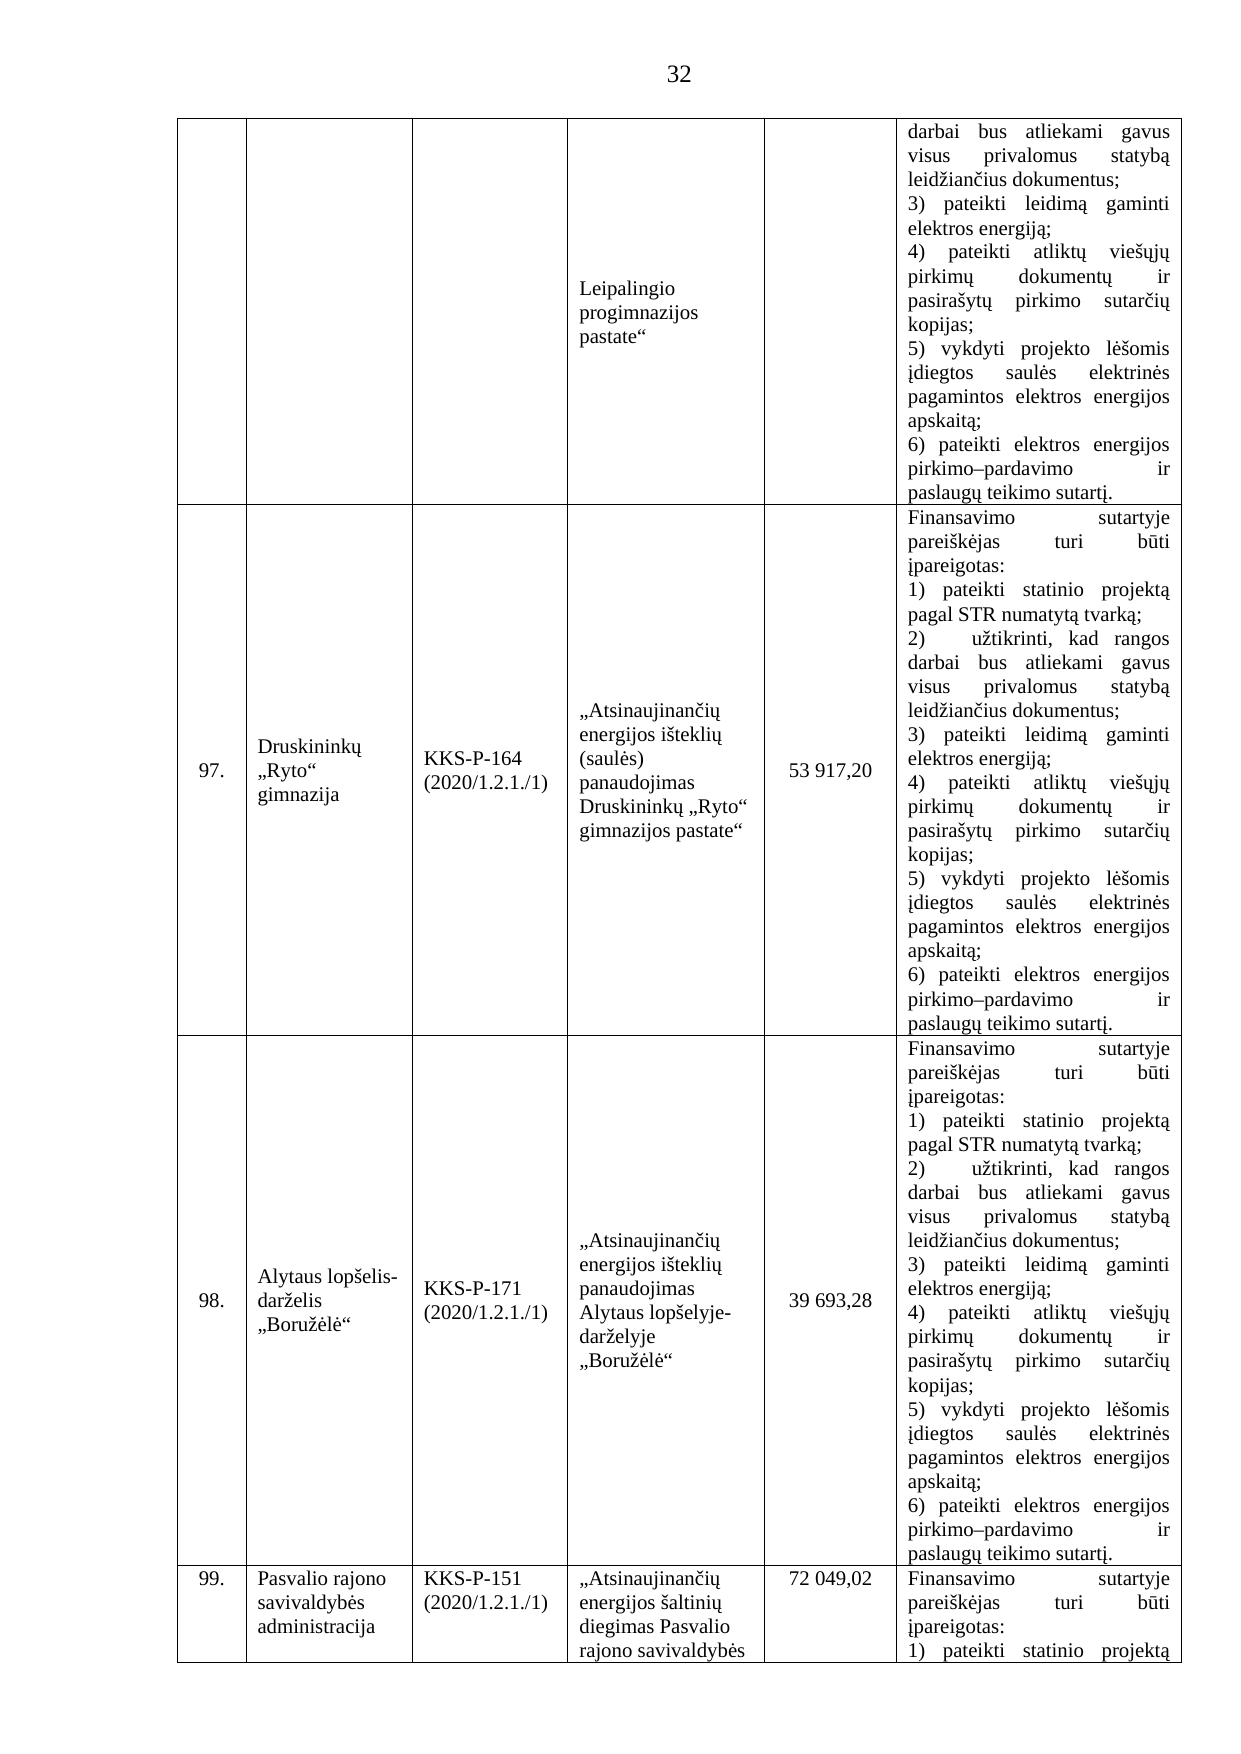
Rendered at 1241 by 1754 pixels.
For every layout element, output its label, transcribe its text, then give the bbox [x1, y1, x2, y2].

table_cell Pasvalio rajono savivaldybės administracija [247, 1566, 412, 1662]
table_cell Alytaus lopšelis-darželis „Boružėlė“ [247, 1036, 412, 1565]
table_cell 97. [178, 505, 246, 1034]
table_cell KKS-P-164 (2020/1.2.1./1) [413, 505, 567, 1034]
table_cell 98. [178, 1036, 246, 1565]
table_cell Leipalingio progimnazijos pastate“ [568, 119, 764, 504]
table_cell [178, 119, 246, 504]
table_cell [247, 119, 412, 504]
table_cell [413, 119, 567, 504]
table_cell 72 049,02 [765, 1566, 896, 1662]
table_cell Finansavimo sutartyje pareiškėjas turi būti įpareigotas: 1) pateikti statinio projektą pagal STR numatytą tvarką; 2) užtikrinti, kad rangos darbai bus atliekami gavus visus privalomus statybą leidžiančius dokumentus; 3) pateikti leidimą gaminti elektros energiją; 4) pateikti atliktų viešųjų pirkimų dokumentų ir pasirašytų pirkimo sutarčių kopijas; 5) vykdyti projekto lėšomis įdiegtos saulės elektrinės pagamintos elektros energijos apskaitą; 6) pateikti elektros energijos pirkimo–pardavimo ir paslaugų teikimo sutartį. [897, 1036, 1181, 1565]
table_cell 53 917,20 [765, 505, 896, 1034]
table_cell Druskininkų „Ryto“ gimnazija [247, 505, 412, 1034]
table_cell „Atsinaujinančių energijos išteklių (saulės) panaudojimas Druskininkų „Ryto“ gimnazijos pastate“ [568, 505, 764, 1034]
table_cell Finansavimo sutartyje pareiškėjas turi būti įpareigotas: 1) pateikti statinio projektą [897, 1566, 1181, 1662]
table_cell 39 693,28 [765, 1036, 896, 1565]
table_cell „Atsinaujinančių energijos išteklių panaudojimas Alytaus lopšelyje-darželyje „Boružėlė“ [568, 1036, 764, 1565]
table_cell darbai bus atliekami gavus visus privalomus statybą leidžiančius dokumentus; 3) pateikti leidimą gaminti elektros energiją; 4) pateikti atliktų viešųjų pirkimų dokumentų ir pasirašytų pirkimo sutarčių kopijas; 5) vykdyti projekto lėšomis įdiegtos saulės elektrinės pagamintos elektros energijos apskaitą; 6) pateikti elektros energijos pirkimo–pardavimo ir paslaugų teikimo sutartį. [897, 119, 1181, 504]
table_cell Finansavimo sutartyje pareiškėjas turi būti įpareigotas: 1) pateikti statinio projektą pagal STR numatytą tvarką; 2) užtikrinti, kad rangos darbai bus atliekami gavus visus privalomus statybą leidžiančius dokumentus; 3) pateikti leidimą gaminti elektros energiją; 4) pateikti atliktų viešųjų pirkimų dokumentų ir pasirašytų pirkimo sutarčių kopijas; 5) vykdyti projekto lėšomis įdiegtos saulės elektrinės pagamintos elektros energijos apskaitą; 6) pateikti elektros energijos pirkimo–pardavimo ir paslaugų teikimo sutartį. [897, 505, 1181, 1034]
table_cell „Atsinaujinančių energijos šaltinių diegimas Pasvalio rajono savivaldybės [568, 1566, 764, 1662]
table_cell KKS-P-171 (2020/1.2.1./1) [413, 1036, 567, 1565]
table_cell 99. [178, 1566, 246, 1662]
table_cell [765, 119, 896, 504]
table_cell KKS-P-151 (2020/1.2.1./1) [413, 1566, 567, 1662]
